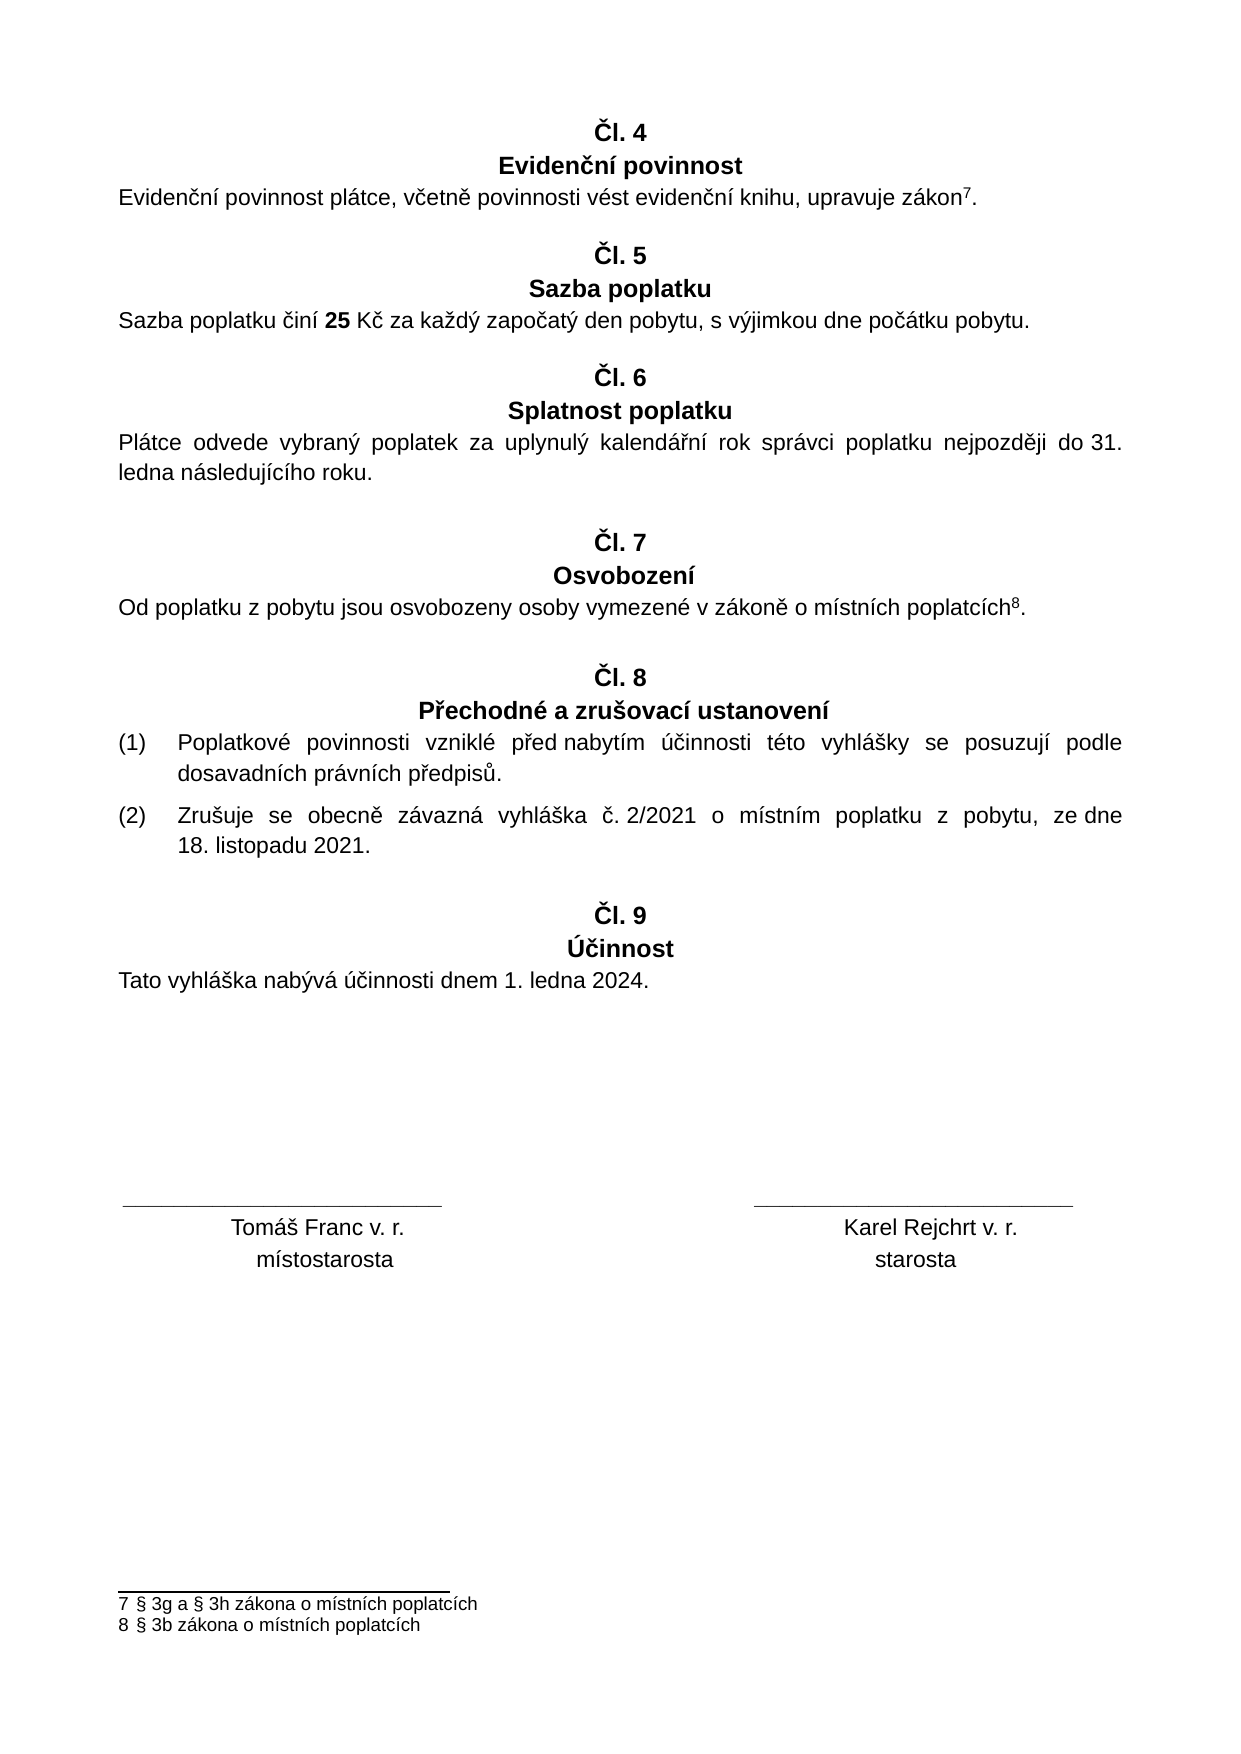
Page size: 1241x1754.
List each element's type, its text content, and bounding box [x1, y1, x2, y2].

subtitle Čl. 8 Přechodné a zrušovací ustanovení [118, 663, 1122, 724]
text Plátce odvede vybraný poplatek za uplynulý kalendářní rok správci poplatku nejpozději do 31. ledna následujícího roku. [118, 429, 1122, 486]
text Od poplatku z pobytu jsou osvobozeny osoby vymezené v zákoně o místních poplatcích. [118, 594, 1122, 621]
text _________________________ _________________________ [118, 1183, 1122, 1209]
subtitle Čl. 4 Evidenční povinnost [118, 118, 1122, 180]
subtitle Čl. 7 Osvobození [118, 528, 1122, 589]
list Zrušuje se obecně závazná vyhláška č. 2/2021 o místním poplatku z pobytu, ze dne 18. listopadu 2021. [118, 802, 1122, 859]
subtitle Čl. 6 Splatnost poplatku [118, 363, 1122, 425]
text Tato vyhláška nabývá účinnosti dnem 1. ledna 2024. [118, 967, 1122, 994]
subtitle Čl. 5 Sazba poplatku [118, 241, 1122, 302]
text Sazba poplatku činí 25 Kč za každý započatý den pobytu, s výjimkou dne počátku pobytu. [118, 307, 1122, 333]
text § 3b zákona o místních poplatcích [118, 1614, 1122, 1635]
list Poplatkové povinnosti vzniklé před nabytím účinnosti této vyhlášky se posuzují podle dosavadních právních předpisů. [118, 729, 1122, 786]
text § 3g a § 3h zákona o místních poplatcích [118, 1592, 1122, 1614]
text Tomáš Franc v. r. Karel Rejchrt v. r. [118, 1214, 1122, 1241]
text Evidenční povinnost plátce, včetně povinnosti vést evidenční knihu, upravuje zákon. [118, 184, 1122, 211]
text místostarosta starosta [118, 1246, 1122, 1272]
subtitle Čl. 9 Účinnost [118, 901, 1122, 963]
